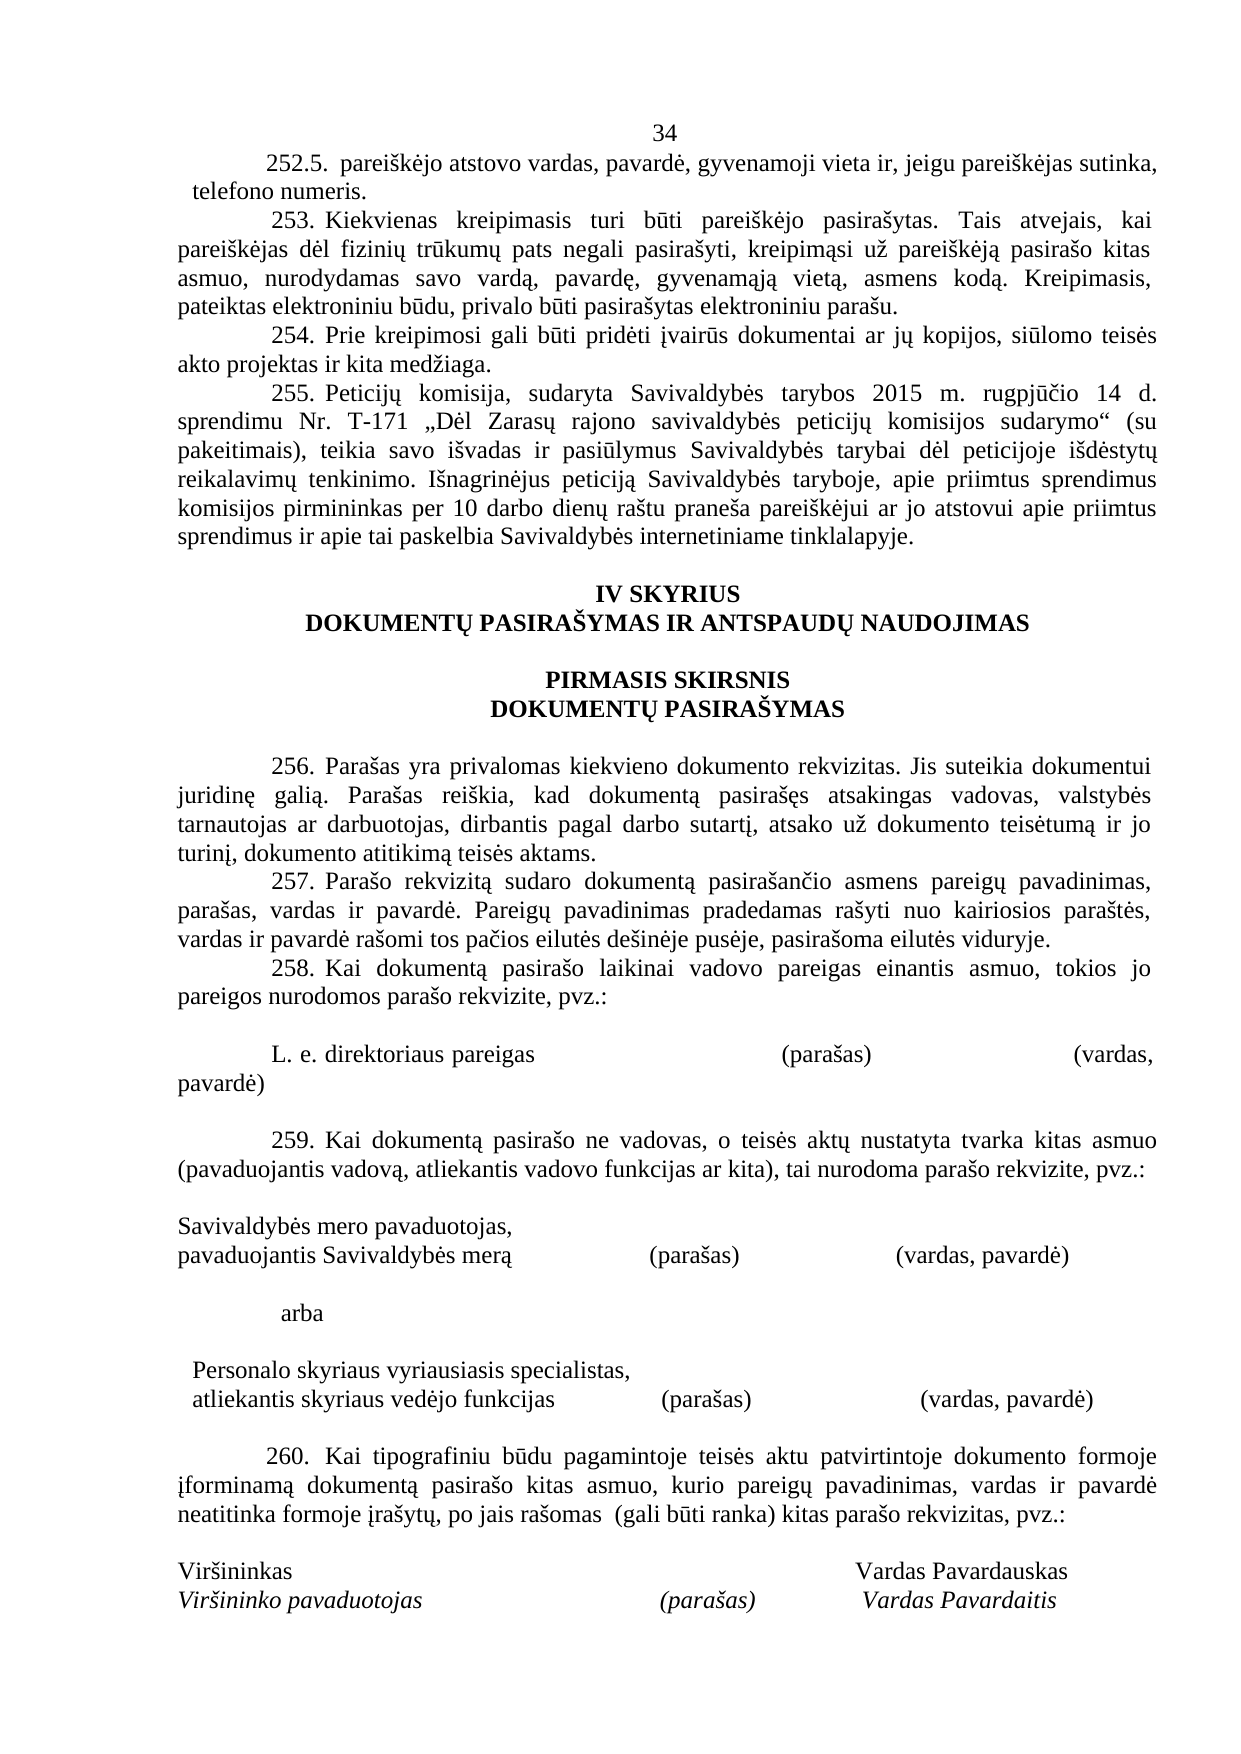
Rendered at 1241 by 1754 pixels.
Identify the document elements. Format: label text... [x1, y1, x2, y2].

text 255. Peticijų komisija, sudaryta Savivaldybės tarybos 2015 m. rugpjūčio 14 d. sprendimu Nr. T-171 „Dėl Zarasų rajono savivaldybės peticijų komisijos sudarymo“ (su pakeitimais), teikia savo išvadas ir pasiūlymus Savivaldybės tarybai dėl peticijoje išdėstytų reikalavimų tenkinimo. Išnagrinėjus peticiją Savivaldybės taryboje, apie priimtus sprendimus komisijos pirmininkas per 10 darbo dienų raštu praneša pareiškėjui ar jo atstovui apie priimtus sprendimus ir apie tai paskelbia Savivaldybės internetiniame tinklalapyje. [177, 378, 1158, 550]
text L. e. direktoriaus pareigas (parašas) (vardas, pavardė) [177, 1039, 1158, 1096]
text 260. Kai tipografiniu būdu pagamintoje teisės aktu patvirtintoje dokumento formoje įforminamą dokumentą pasirašo kitas asmuo, kurio pareigų pavadinimas, vardas ir pavardė neatitinka formoje įrašytų, po jais rašomas (gali būti ranka) kitas parašo rekvizitas, pvz.: [177, 1441, 1158, 1528]
text DOKUMENTŲ PASIRAŠYMAS [177, 694, 1158, 723]
text IV SKYRIUS [177, 579, 1158, 608]
text pavaduojantis Savivaldybės merą (parašas) (vardas, pavardė) [177, 1240, 1158, 1269]
text 254. Prie kreipimosi gali būti pridėti įvairūs dokumentai ar jų kopijos, siūlomo teisės akto projektas ir kita medžiaga. [177, 320, 1158, 378]
text atliekantis skyriaus vedėjo funkcijas (parašas) (vardas, pavardė) [177, 1384, 1158, 1413]
text 259. Kai dokumentą pasirašo ne vadovas, o teisės aktų nustatyta tvarka kitas asmuo (pavaduojantis vadovą, atliekantis vadovo funkcijas ar kita), tai nurodoma parašo rekvizite, pvz.: [177, 1125, 1158, 1183]
text Viršininkas Vardas Pavardauskas [177, 1556, 1158, 1585]
text 252.5. pareiškėjo atstovo vardas, pavardė, gyvenamoji vieta ir, jeigu pareiškėjas sutinka, telefono numeris. [192, 148, 1158, 205]
text 258. Kai dokumentą pasirašo laikinai vadovo pareigas einantis asmuo, tokios jo pareigos nurodomos parašo rekvizite, pvz.: [177, 953, 1152, 1010]
text 253. Kiekvienas kreipimasis turi būti pareiškėjo pasirašytas. Tais atvejais, kai pareiškėjas dėl fizinių trūkumų pats negali pasirašyti, kreipimąsi už pareiškėją pasirašo kitas asmuo, nurodydamas savo vardą, pavardę, gyvenamąją vietą, asmens kodą. Kreipimasis, pateiktas elektroniniu būdu, privalo būti pasirašytas elektroniniu parašu. [177, 205, 1152, 320]
text Savivaldybės mero pavaduotojas, [177, 1211, 1158, 1240]
text 257. Parašo rekvizitą sudaro dokumentą pasirašančio asmens pareigų pavadinimas, parašas, vardas ir pavardė. Pareigų pavadinimas pradedamas rašyti nuo kairiosios paraštės, vardas ir pavardė rašomi tos pačios eilutės dešinėje pusėje, pasirašoma eilutės viduryje. [177, 866, 1152, 953]
text PIRMASIS SKIRSNIS [177, 665, 1158, 694]
text 256. Parašas yra privalomas kiekvieno dokumento rekvizitas. Jis suteikia dokumentui juridinę galią. Parašas reiškia, kad dokumentą pasirašęs atsakingas vadovas, valstybės tarnautojas ar darbuotojas, dirbantis pagal darbo sutartį, atsako už dokumento teisėtumą ir jo turinį, dokumento atitikimą teisės aktams. [177, 751, 1152, 866]
text Personalo skyriaus vyriausiasis specialistas, [177, 1355, 1158, 1384]
text DOKUMENTŲ PASIRAŠYMAS IR ANTSPAUDŲ NAUDOJIMAS [177, 608, 1158, 636]
text arba [177, 1298, 1158, 1326]
text Viršininko pavaduotojas (parašas) Vardas Pavardaitis [177, 1585, 1158, 1614]
